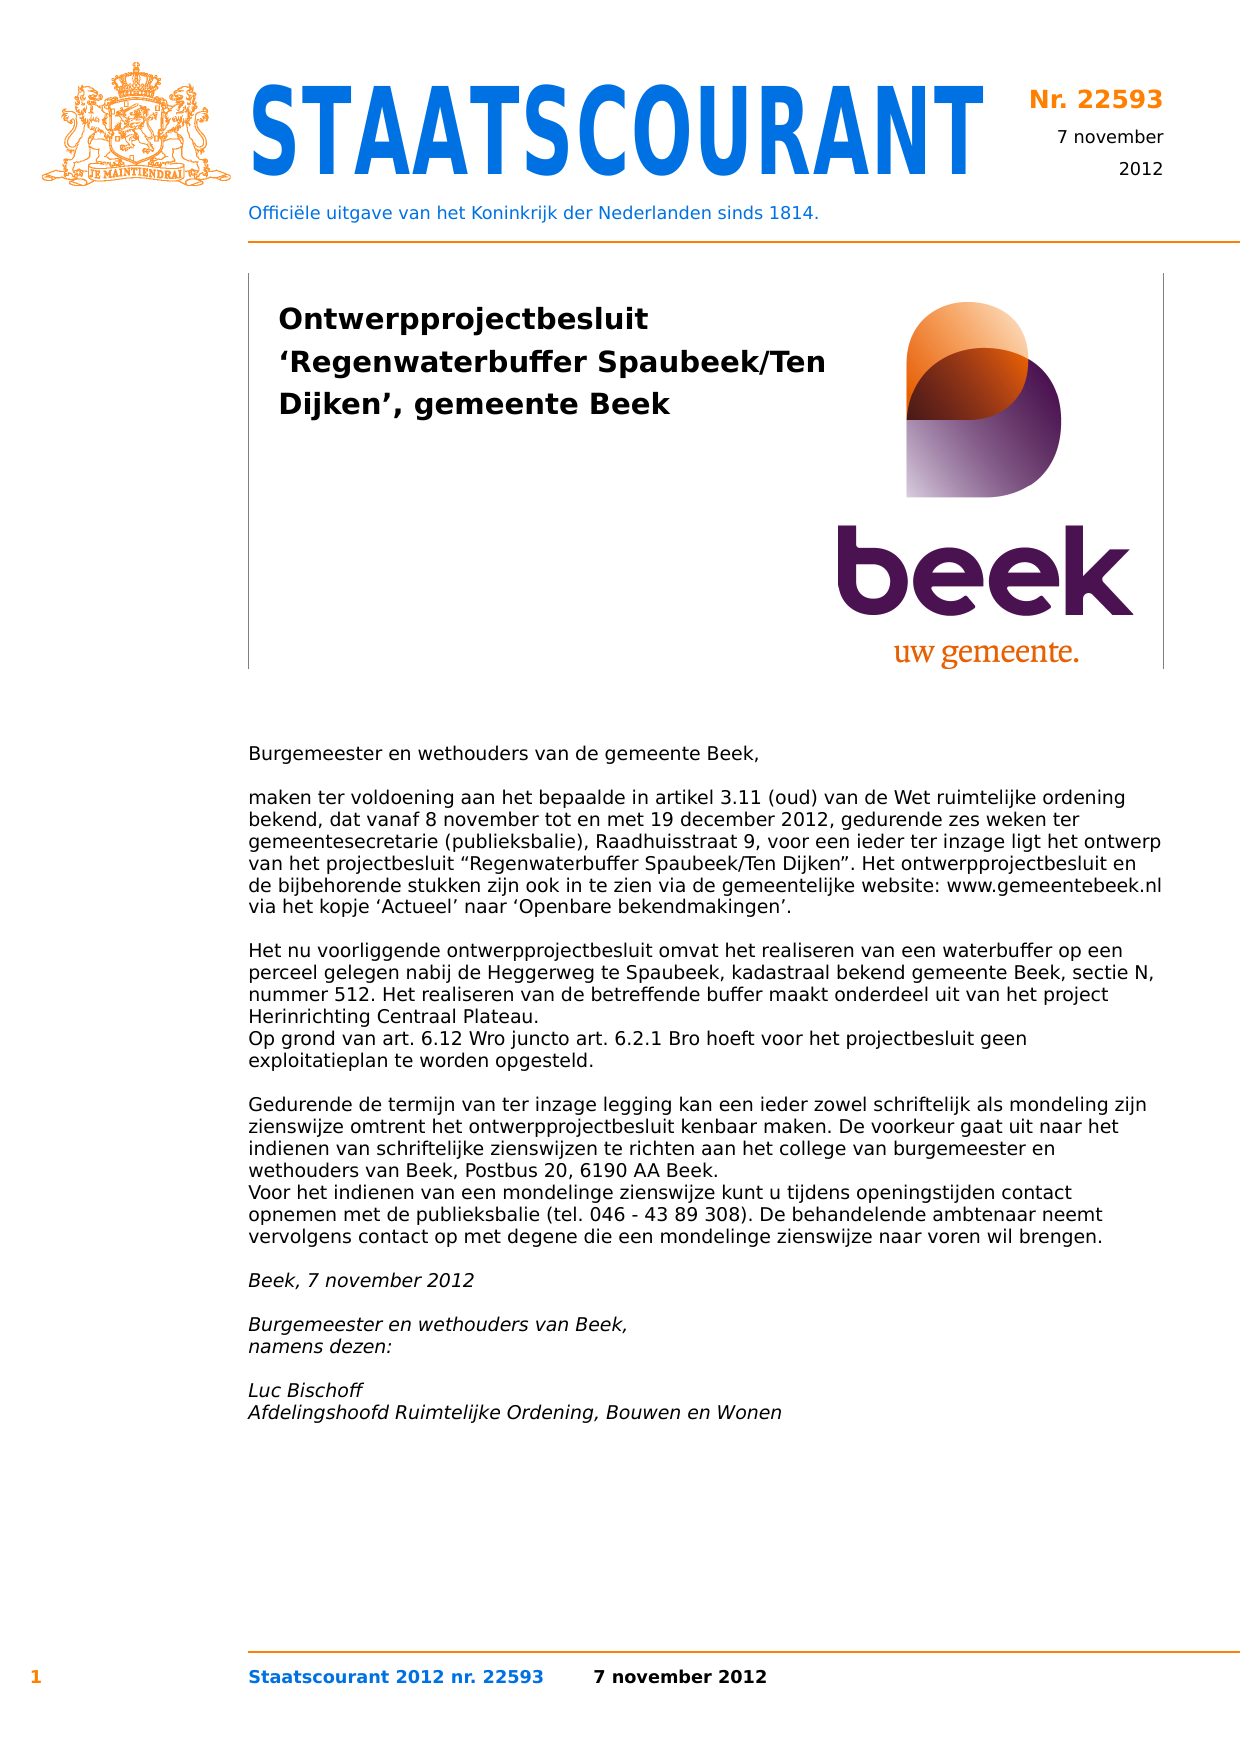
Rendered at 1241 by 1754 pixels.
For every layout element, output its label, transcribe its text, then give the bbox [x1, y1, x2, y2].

table_header Nr. 22593 [998, 62, 1240, 121]
text Het nu voorliggende ontwerpprojectbesluit omvat het realiseren van een waterbuffer op een perceel gelegen nabij de Heggerweg te Spaubeek, kadastraal bekend gemeente Beek, sectie N, nummer 512. Het realiseren van de betreffende buffer maakt onderdeel uit van het project Herinrichting Centraal Plateau. [248, 940, 1163, 1028]
text Burgemeester en wethouders van de gemeente Beek, [248, 743, 1163, 765]
text Gedurende de termijn van ter inzage legging kan een ieder zowel schriftelijk als mondeling zijn zienswijze omtrent het ontwerpprojectbesluit kenbaar maken. De voorkeur gaat uit naar het indienen van schriftelijke zienswijzen te richten aan het college van burgemeester en wethouders van Beek, Postbus 20, 6190 AA Beek. [248, 1094, 1163, 1182]
text Op grond van art. 6.12 Wro juncto art. 6.2.1 Bro hoeft voor het projectbesluit geen exploitatieplan te worden opgesteld. [248, 1028, 1163, 1072]
table_header [25, 62, 248, 241]
subtitle Ontwerpprojectbesluit ‘Regenwaterbuffer Spaubeek/Ten Dijken’, gemeente Beek [249, 273, 1163, 669]
text Voor het indienen van een mondelinge zienswijze kunt u tijdens openingstijden contact opnemen met de publieksbalie (tel. 046 - 43 89 308). De behandelende ambtenaar neemt vervolgens contact op met degene die een mondelinge zienswijze naar voren wil brengen. [248, 1182, 1163, 1248]
table_cell 2012 [998, 153, 1240, 203]
picture [838, 302, 1134, 669]
picture [41, 62, 231, 186]
table_header STAATSCOURANT [248, 62, 998, 203]
text Beek, 7 november 2012 [248, 1270, 1163, 1292]
text Burgemeester en wethouders van Beek, namens dezen: Luc Bischoff Afdelingshoofd Ruimtelijke Ordening, Bouwen en Wonen [248, 1314, 1163, 1423]
text maken ter voldoening aan het bepaalde in artikel 3.11 (oud) van de Wet ruimtelijke ordening bekend, dat vanaf 8 november tot en met 19 december 2012, gedurende zes weken ter gemeentesecretarie (publieksbalie), Raadhuisstraat 9, voor een ieder ter inzage ligt het ontwerp van het projectbesluit “Regenwaterbuffer Spaubeek/Ten Dijken”. Het ontwerpprojectbesluit en de bijbehorende stukken zijn ook in te zien via de gemeentelijke website: www.gemeentebeek.nl via het kopje ‘Actueel’ naar ‘Openbare bekendmakingen’. [248, 787, 1163, 918]
table_cell 7 november [998, 121, 1240, 153]
table_cell Officiële uitgave van het Koninkrijk der Nederlanden sinds 1814. [248, 203, 1240, 241]
